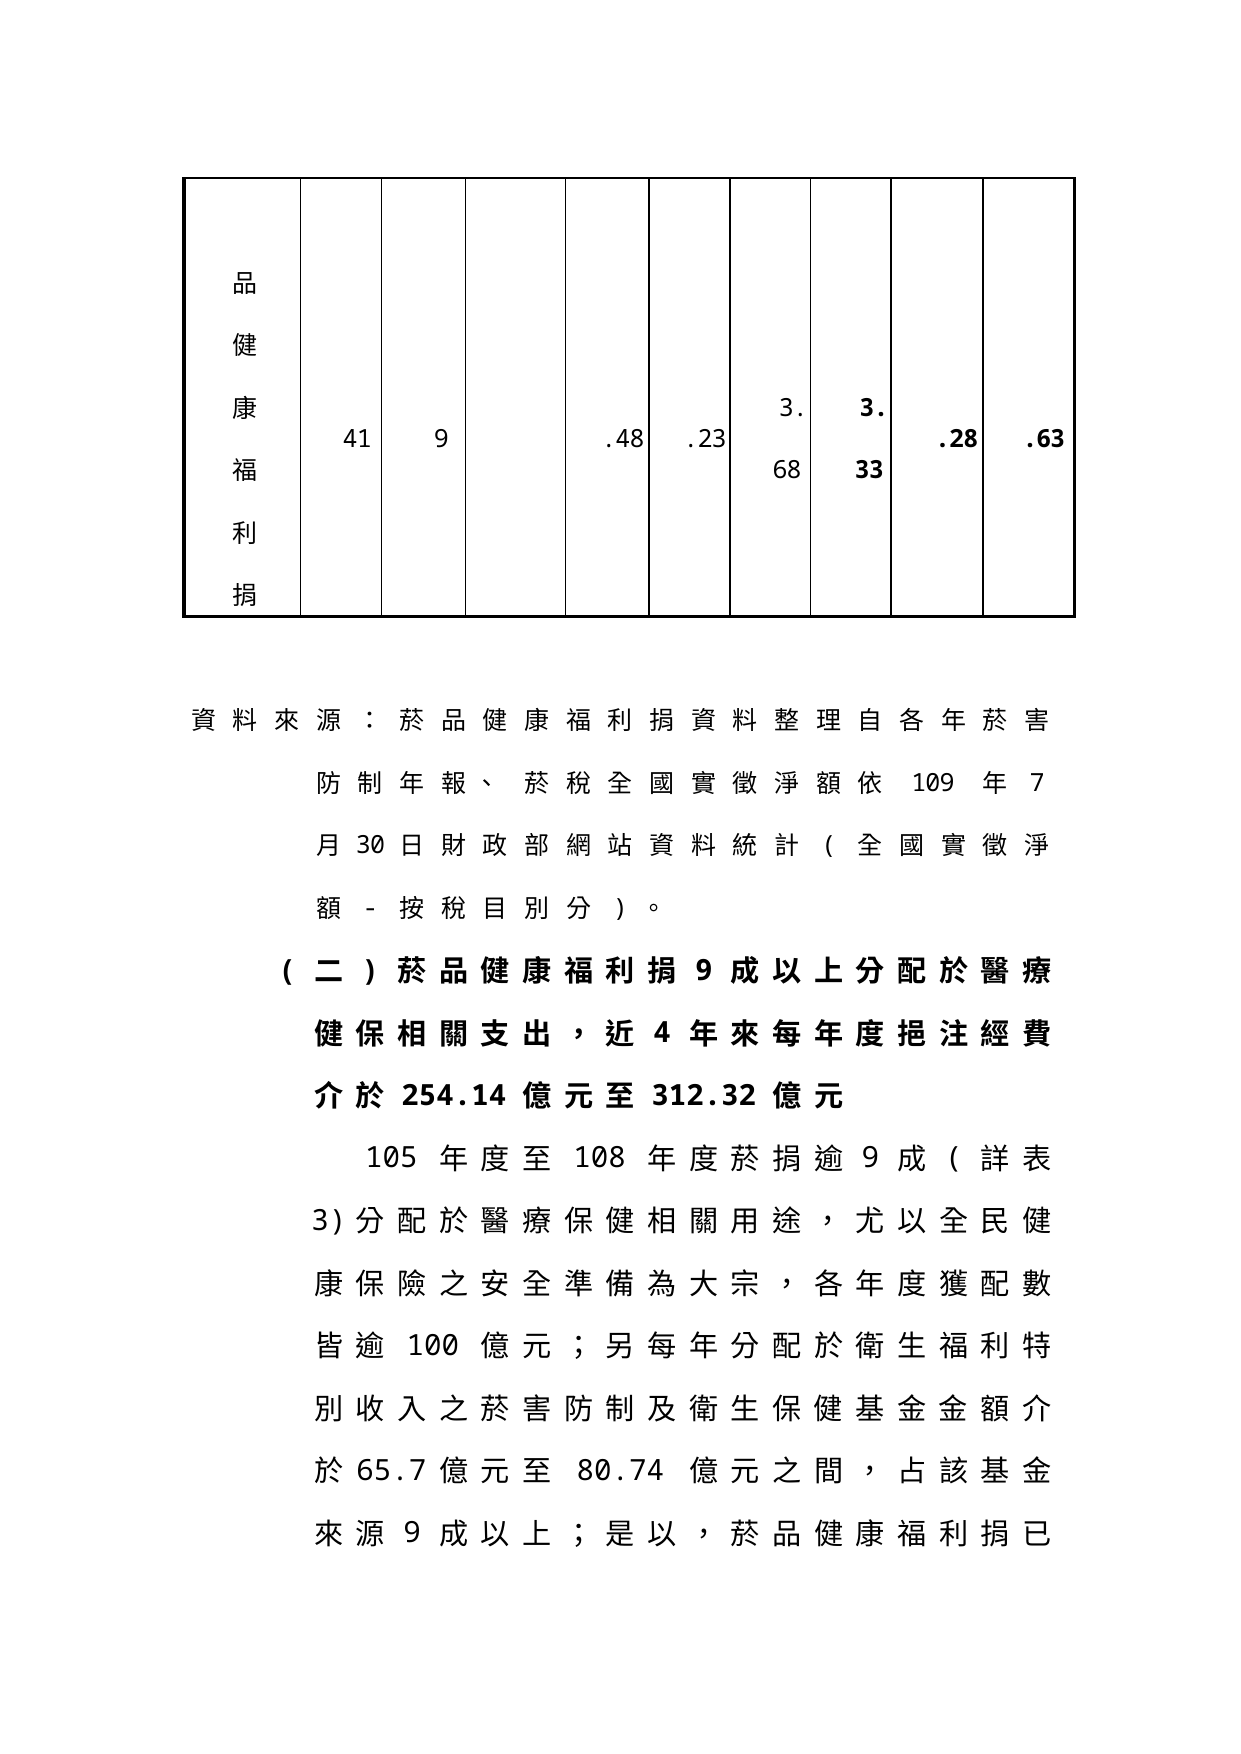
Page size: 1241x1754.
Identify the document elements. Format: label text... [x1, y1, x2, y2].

table_cell 3.33 [811, 179, 890, 615]
table_cell .48 [566, 179, 648, 615]
table_cell 品健康福利捐 [186, 179, 300, 615]
table_cell .63 [984, 179, 1073, 615]
table_cell .28 [892, 179, 982, 615]
table_cell 41 [301, 179, 381, 615]
table_cell .23 [650, 179, 729, 615]
table_cell 9 [382, 179, 465, 615]
text 資料來源：菸品健康福利捐資料整理自各年菸害防制年報、菸稅全國實徵淨額依109年7月30日財政部網站資料統計(全國實徵淨額-按稅目別分)。 [183, 677, 1058, 927]
table_cell [466, 179, 565, 615]
text (二)菸品健康福利捐9成以上分配於醫療健保相關支出，近4年來每年度挹注經費介於254.14億元至312.32億元 [242, 927, 1058, 1115]
text 105年度至108年度菸捐逾9成(詳表3)分配於醫療保健相關用途，尤以全民健康保險之安全準備為大宗，各年度獲配數皆逾100億元；另每年分配於衛生福利特別收入之菸害防制及衛生保健基金金額介於65.7億元至80.74億元之間，占該基金來源9成以上；是以，菸品健康福利捐已 [271, 1115, 1058, 1552]
table_cell 3.68 [731, 179, 810, 615]
